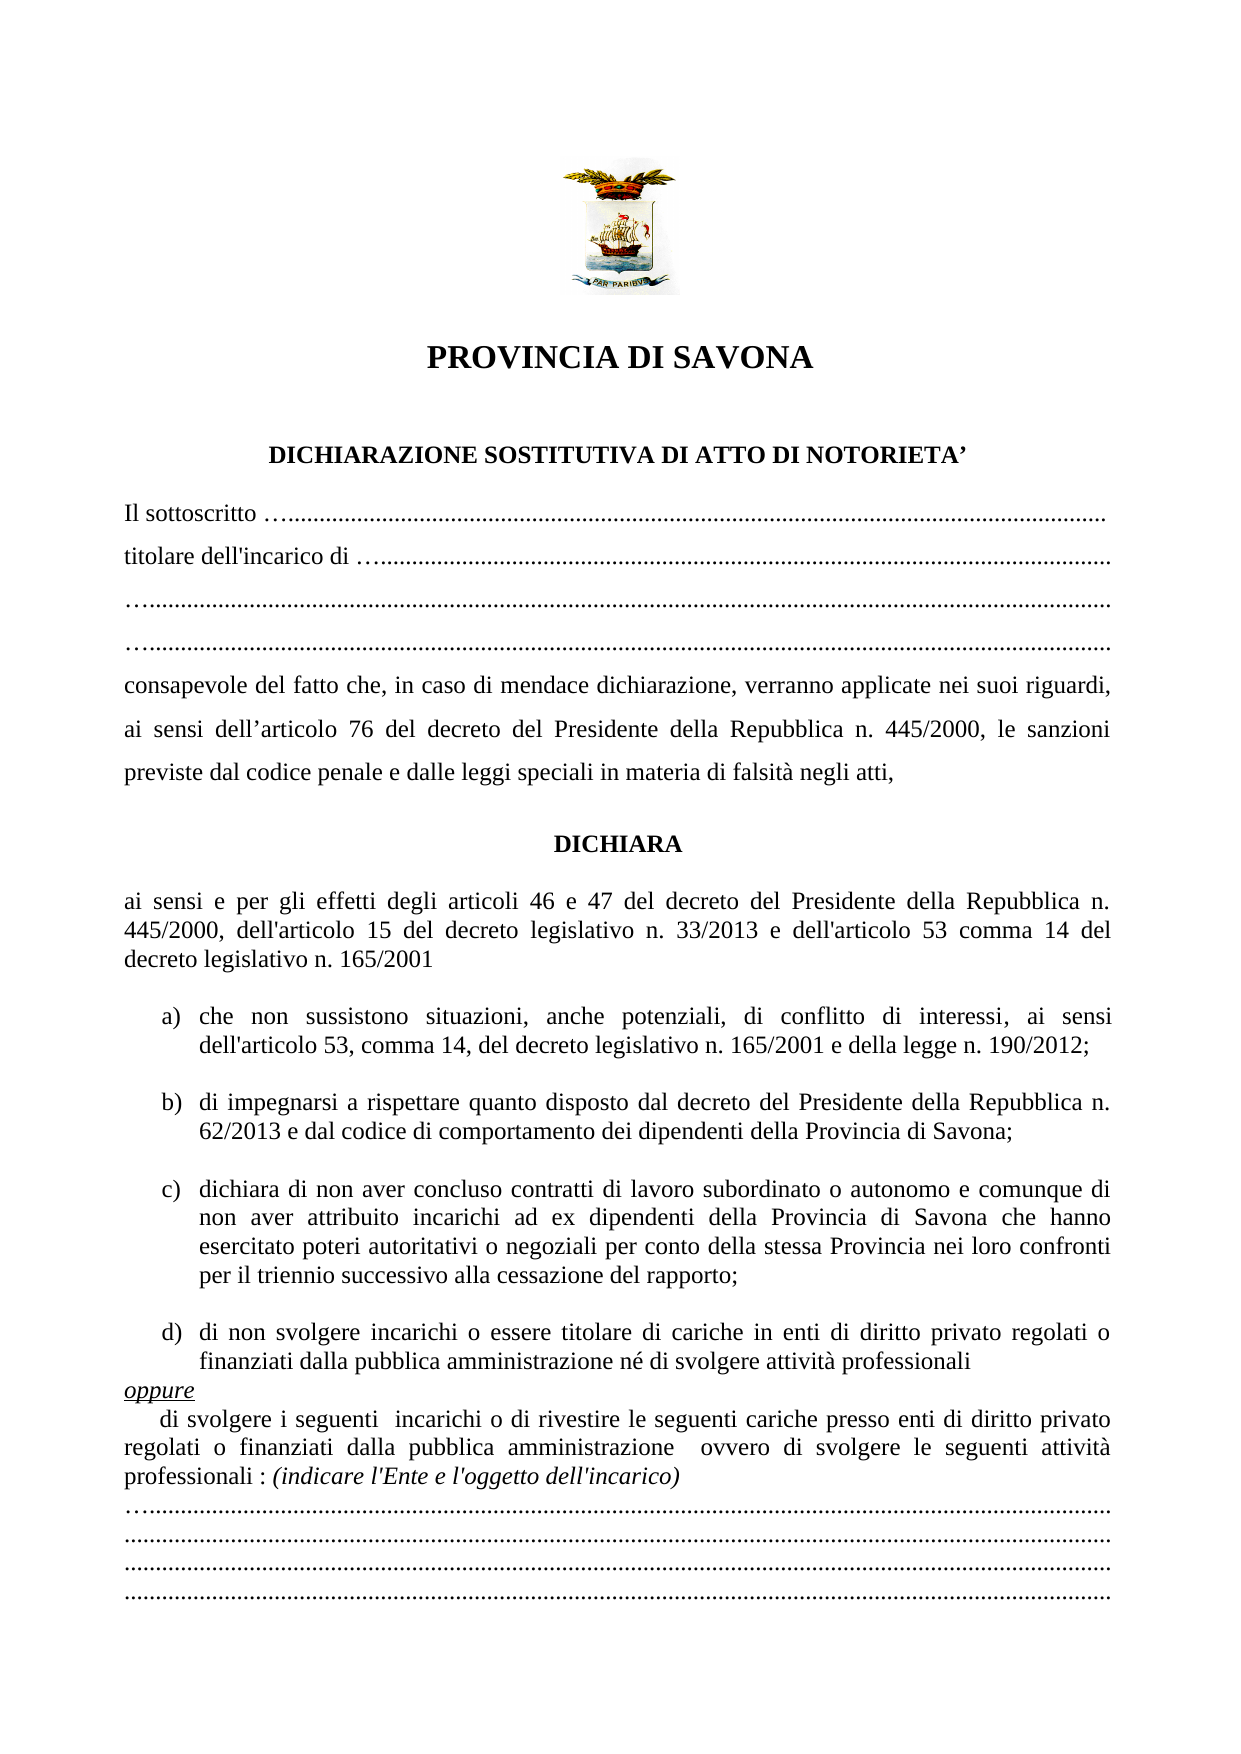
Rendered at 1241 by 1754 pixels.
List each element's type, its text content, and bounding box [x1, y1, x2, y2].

table_header DICHIARAZIONE SOSTITUTIVA DI ATTO DI NOTORIETA’ Il sottoscritto …................................................................................................................................... titolare dell'incarico di …..................................................................................................................... ….......................................................................................................................................................... ….......................................................................................................................................................... consapevole del fatto che, in caso di mendace dichiarazione, verranno applicate nei suoi riguardi, ai sensi dell’articolo 76 del decreto del Presidente della Repubblica n. 445/2000, le sanzioni previste dal codice penale e dalle leggi speciali in materia di falsità negli atti, DICHIARA ai sensi e per gli effetti degli articoli 46 e 47 del decreto del Presidente della Repubblica n. 445/2000, dell'articolo 15 del decreto legislativo n. 33/2013 e dell'articolo 53 comma 14 del decreto legislativo n. 165/2001 che non sussistono situazioni, anche potenziali, di conflitto di interessi, ai sensi dell'articolo 53, comma 14, del decreto legislativo n. 165/2001 e della legge n. 190/2012; di impegnarsi a rispettare quanto disposto dal decreto del Presidente della Repubblica n. 62/2013 e dal codice di comportamento dei dipendenti della Provincia di Savona; dichiara di non aver concluso contratti di lavoro subordinato o autonomo e comunque di non aver attribuito incarichi ad ex dipendenti della Provincia di Savona che hanno esercitato poteri autoritativi o negoziali per conto della stessa Provincia nei loro confronti per il triennio successivo alla cessazione del rapporto; di non svolgere incarichi o essere titolare di cariche in enti di diritto privato regolati o finanziati dalla pubblica amministrazione né di svolgere attività professionali oppure  di svolgere i seguenti incarichi o di rivestire le seguenti cariche presso enti di diritto privato regolati o finanziati dalla pubblica amministrazione ovvero di svolgere le seguenti attività professionali : (indicare l'Ente e l'oggetto dell'incarico) ….................................................................................................................................................................................................................................................................................................................................................................................................................................................................................................................................................................................................................................................... di prendere atto che le informazioni oggetto della presente dichiarazione e il curriculum vitae agli atti dell'Amministrazione, saranno oggetto di integrale pubblicazione sul sito internet della Provincia di Savona in ottemperanza a quanto disposto dall'articolo 15 del decreto legislativo n. 33/2013. Il dichiarante si impegna a comunicare tempestivamente qualsiasi modifica intervenuta rispetto a quanto sopra dichiarato. Lì,____________________________ IL DICHIARANTE _______________________________ I dati raccolti saranno oggetto di trattamento ai soli fini delle pubblicazioni previste dal D.lgs n. 33/2013, nel rispetto delle prescrizioni previste dal Regolamento UE 2016/679. Titolare del trattamento dei dati è la Provincia di Savona, nella persona del suo Presidente, legale rappresentante pro-tempore. Il nominativo dei soggetti responsabili è pubblicato sul sito Internet all’indirizzo: www.provincia.savona.it [117, 405, 1119, 1612]
text PROVINCIA DI SAVONA [118, 337, 1122, 376]
picture [560, 156, 680, 295]
